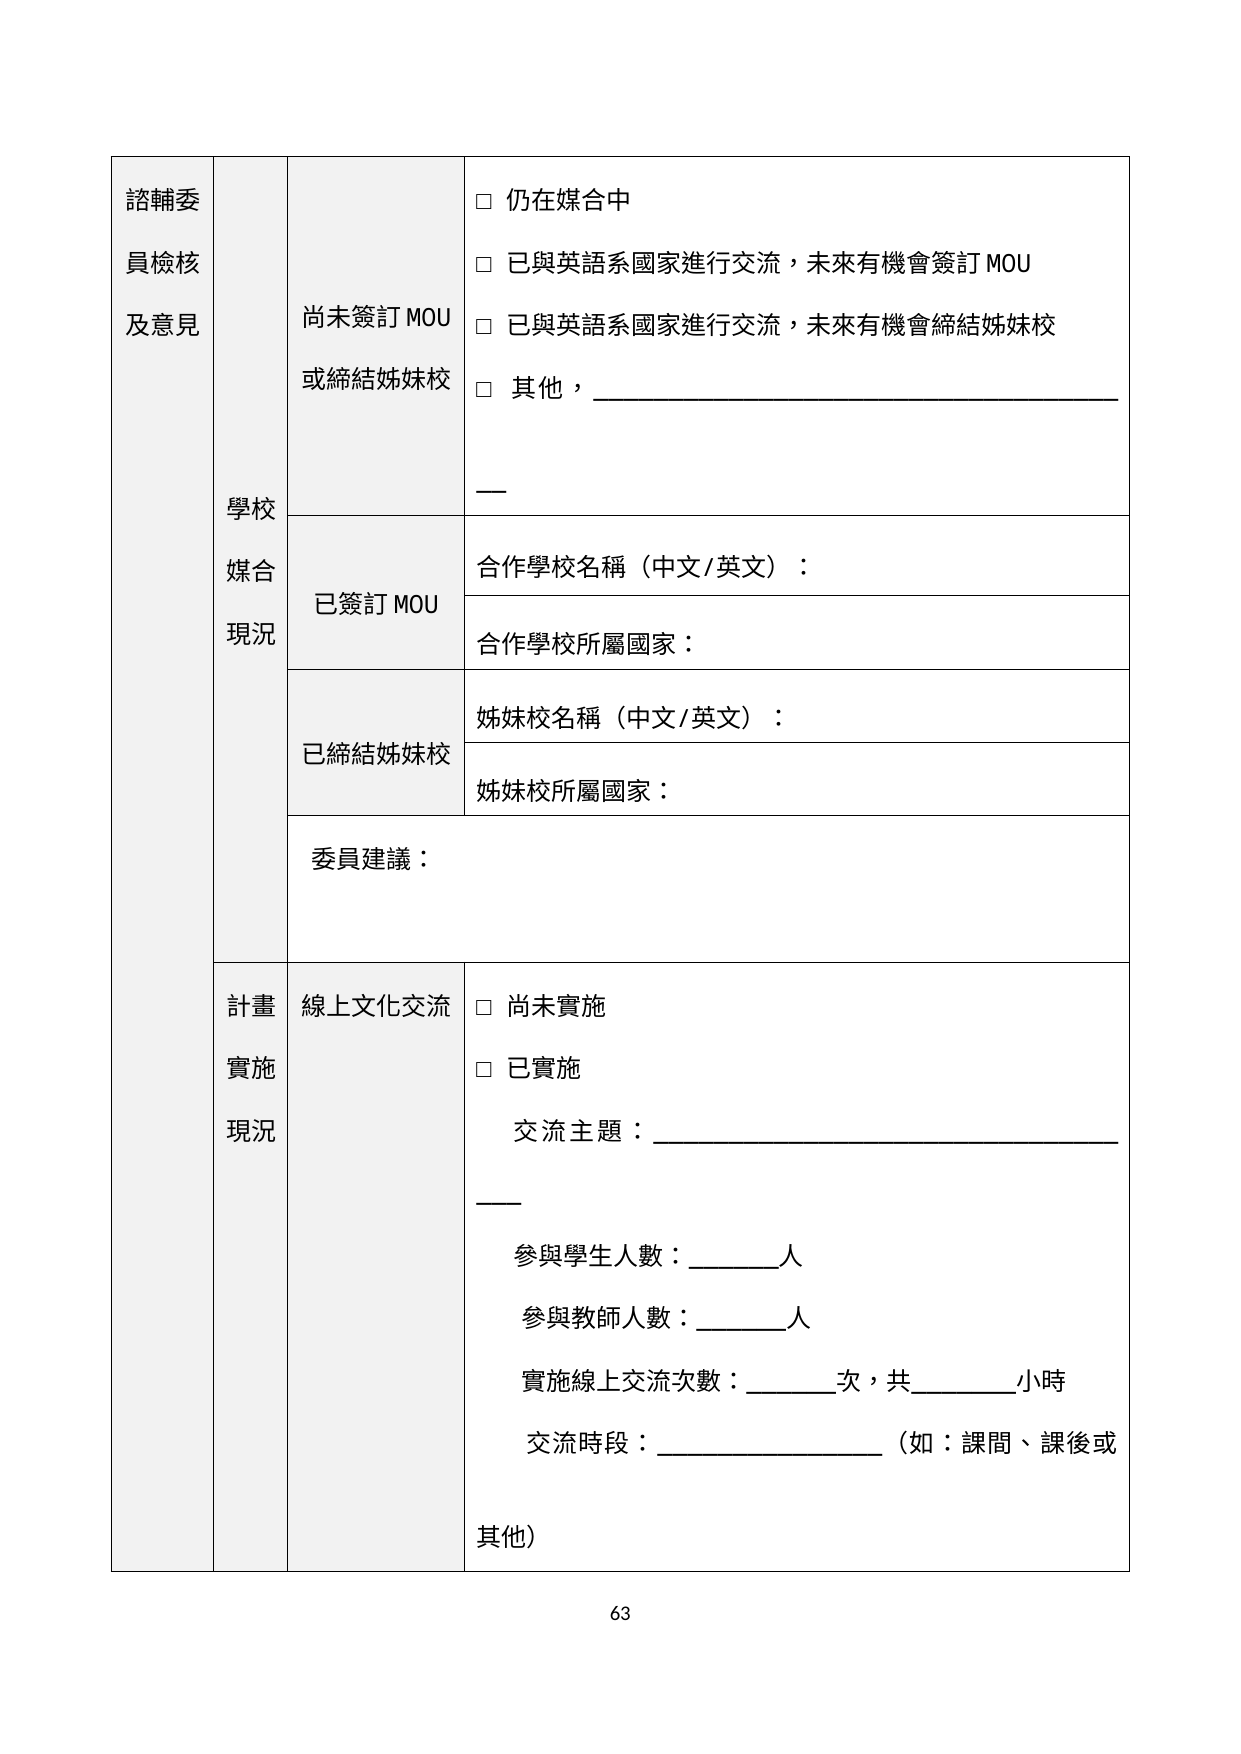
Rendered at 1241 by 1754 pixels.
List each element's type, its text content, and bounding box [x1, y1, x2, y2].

table_cell 線上文化交流 [288, 963, 464, 1571]
table_cell 合作學校所屬國家： [465, 596, 1129, 669]
table_cell 姊妹校名稱（中文/英文）： [465, 670, 1129, 742]
table_cell 合作學校名稱（中文/英文）： [465, 516, 1129, 595]
table_cell 諮輔委員檢核及意見 [112, 157, 213, 1571]
table_cell □ 尚未實施 □ 已實施 交流主題：__________________________________ 參與學生人數：______人 參與教師人數：______人 實施線上交流次數：______次，共_______小時 交流時段：_______________（如：課間、課後或其他） [465, 963, 1129, 1571]
table_cell 姊妹校所屬國家： [465, 743, 1129, 815]
table_cell 已締結姊妹校 [288, 670, 464, 815]
table_cell 委員建議： [288, 816, 1129, 962]
table_cell 尚未簽訂MOU或締結姊妹校 [288, 157, 464, 515]
table_cell □ 仍在媒合中 □ 已與英語系國家進行交流，未來有機會簽訂MOU □ 已與英語系國家進行交流，未來有機會締結姊妹校 □ 其他，_____________________________________ [465, 157, 1129, 515]
table_cell 學校 媒合 現況 [214, 157, 287, 962]
table_cell 計畫 實施 現況 [214, 963, 287, 1571]
table_cell 已簽訂MOU [288, 516, 464, 669]
